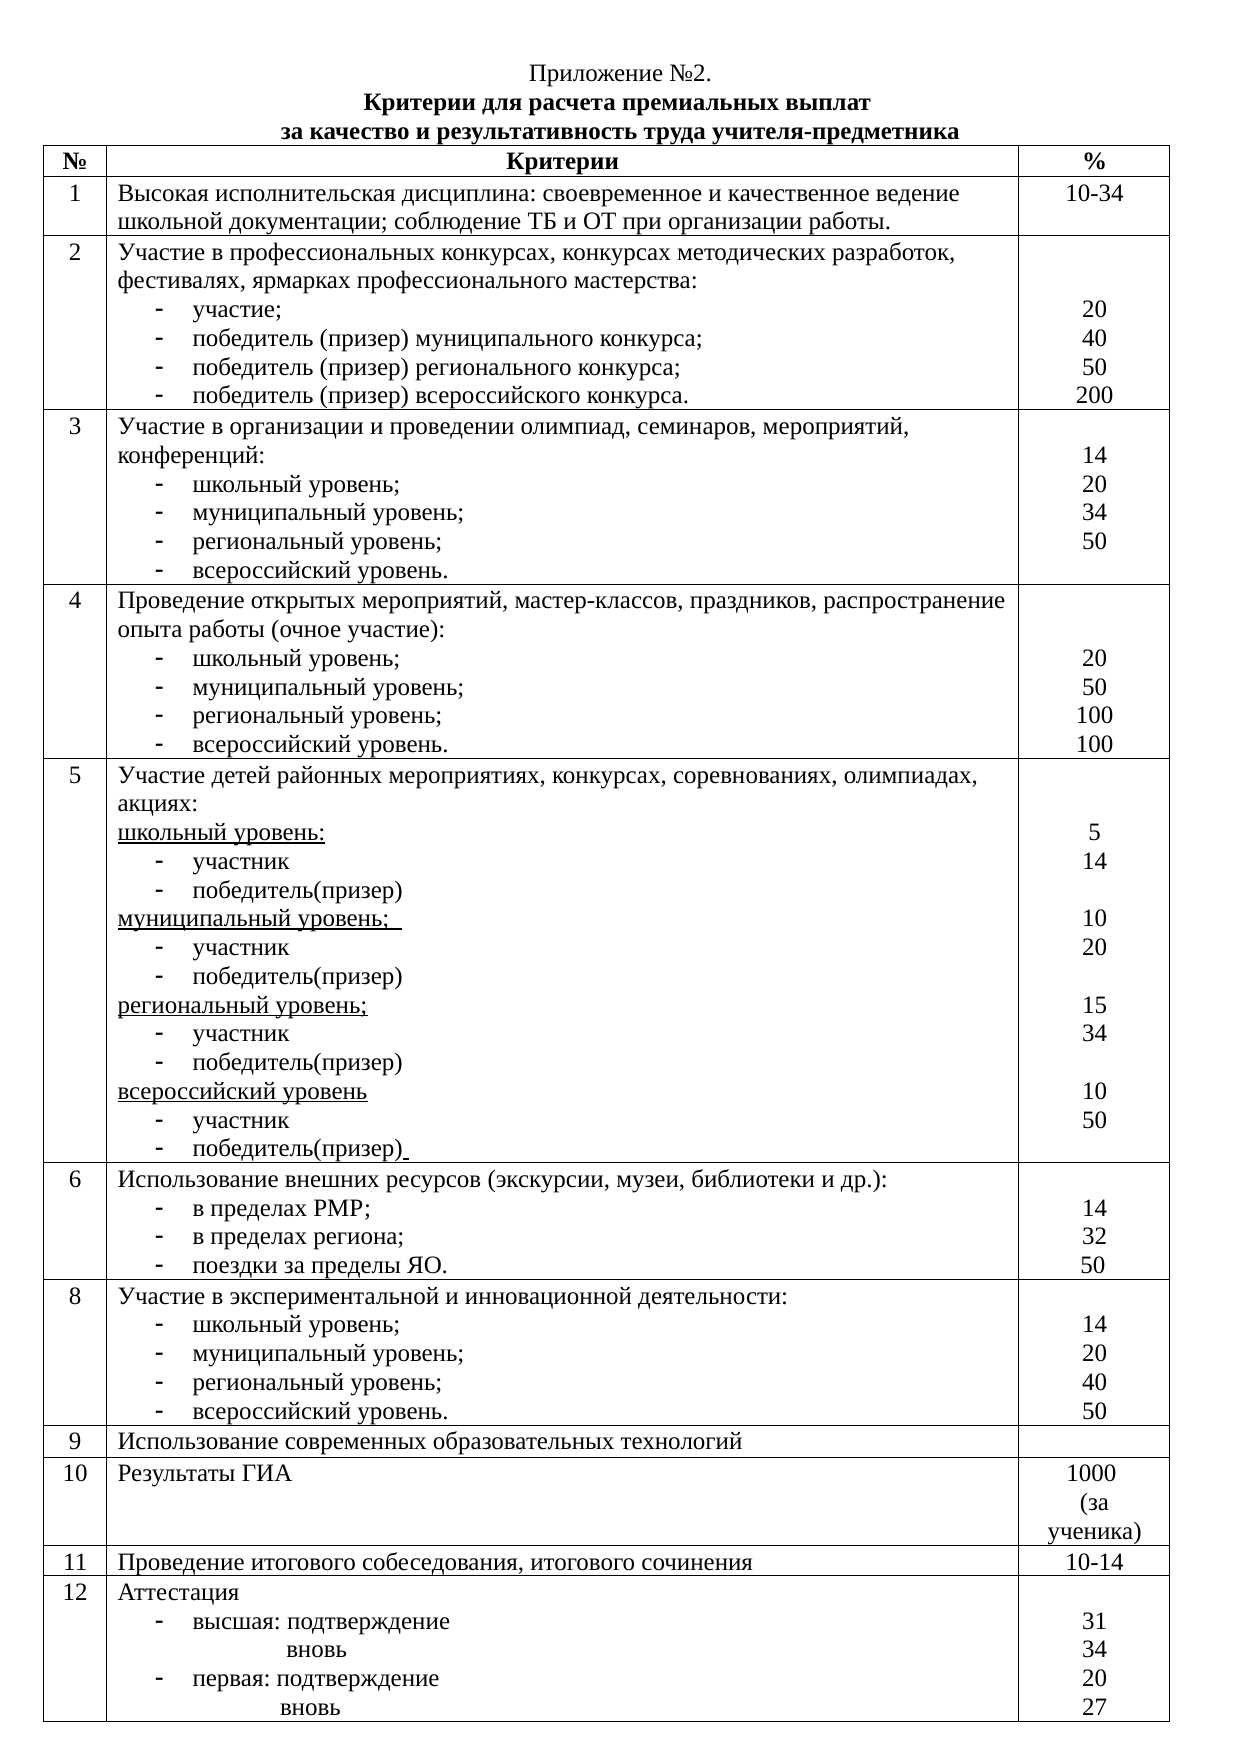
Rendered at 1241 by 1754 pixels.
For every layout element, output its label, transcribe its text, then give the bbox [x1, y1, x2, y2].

table_cell 5 14 10 20 15 34 10 50 [1019, 759, 1169, 1162]
table_header % [1019, 146, 1169, 176]
table_header Критерии [107, 146, 1018, 176]
table_cell 3 [44, 410, 106, 584]
text Приложение №2. [44, 58, 1196, 87]
table_cell 10-14 [1019, 1546, 1169, 1575]
table_cell Участие в экспериментальной и инновационной деятельности: школьный уровень; муниципальный уровень; региональный уровень; всероссийский уровень. [107, 1280, 1018, 1424]
table_cell 1000 (за ученика) [1019, 1458, 1169, 1545]
table_cell 14 20 40 50 [1019, 1280, 1169, 1424]
table_cell 11 [44, 1546, 106, 1575]
table_cell 1 [44, 177, 106, 235]
table_cell 4 [44, 585, 106, 758]
table_cell Проведение открытых мероприятий, мастер-классов, праздников, распространение опыта работы (очное участие): школьный уровень; муниципальный уровень; региональный уровень; всероссийский уровень. [107, 585, 1018, 758]
table_cell Участие в профессиональных конкурсах, конкурсах методических разработок, фестивалях, ярмарках профессионального мастерства: участие; победитель (призер) муниципального конкурса; победитель (призер) регионального конкурса; победитель (призер) всероссийского конкурса. [107, 236, 1018, 409]
table_cell Проведение итогового собеседования, итогового сочинения [107, 1546, 1018, 1575]
table_cell 31 34 20 27 [1019, 1576, 1169, 1721]
text Критерии для расчета премиальных выплат [44, 87, 1196, 116]
table_cell 14 32 50 [1019, 1163, 1169, 1279]
table_cell 2 [44, 236, 106, 409]
text за качество и результативность труда учителя-предметника [44, 116, 1196, 144]
table_cell 6 [44, 1163, 106, 1279]
table_cell Аттестация высшая: подтверждение вновь первая: подтверждение вновь соответствие: подтверждение вновь помощь при аттестации [107, 1576, 1018, 1721]
table_cell 12 [44, 1576, 106, 1721]
table_cell 5 [44, 759, 106, 1162]
table_header № [44, 146, 106, 176]
table_cell 10-34 [1019, 177, 1169, 235]
table_cell Использование внешних ресурсов (экскурсии, музеи, библиотеки и др.): в пределах РМР; в пределах региона; поездки за пределы ЯО. [107, 1163, 1018, 1279]
table_cell 20 50 100 100 [1019, 585, 1169, 758]
table_cell Высокая исполнительская дисциплина: своевременное и качественное ведение школьной документации; соблюдение ТБ и ОТ при организации работы. [107, 177, 1018, 235]
table_cell [1019, 1426, 1169, 1457]
table_cell 14 20 34 50 [1019, 410, 1169, 584]
table_cell Участие в организации и проведении олимпиад, семинаров, мероприятий, конференций: школьный уровень; муниципальный уровень; региональный уровень; всероссийский уровень. [107, 410, 1018, 584]
table_cell Результаты ГИА [107, 1458, 1018, 1545]
table_cell 9 [44, 1426, 106, 1457]
table_cell 8 [44, 1280, 106, 1424]
table_cell 20 40 50 200 [1019, 236, 1169, 409]
table_cell Использование современных образовательных технологий [107, 1426, 1018, 1457]
table_cell Участие детей районных мероприятиях, конкурсах, соревнованиях, олимпиадах, акциях: школьный уровень: участник победитель(призер) муниципальный уровень; участник победитель(призер) региональный уровень; участник победитель(призер) всероссийский уровень участник победитель(призер) [107, 759, 1018, 1162]
table_cell 10 [44, 1458, 106, 1545]
